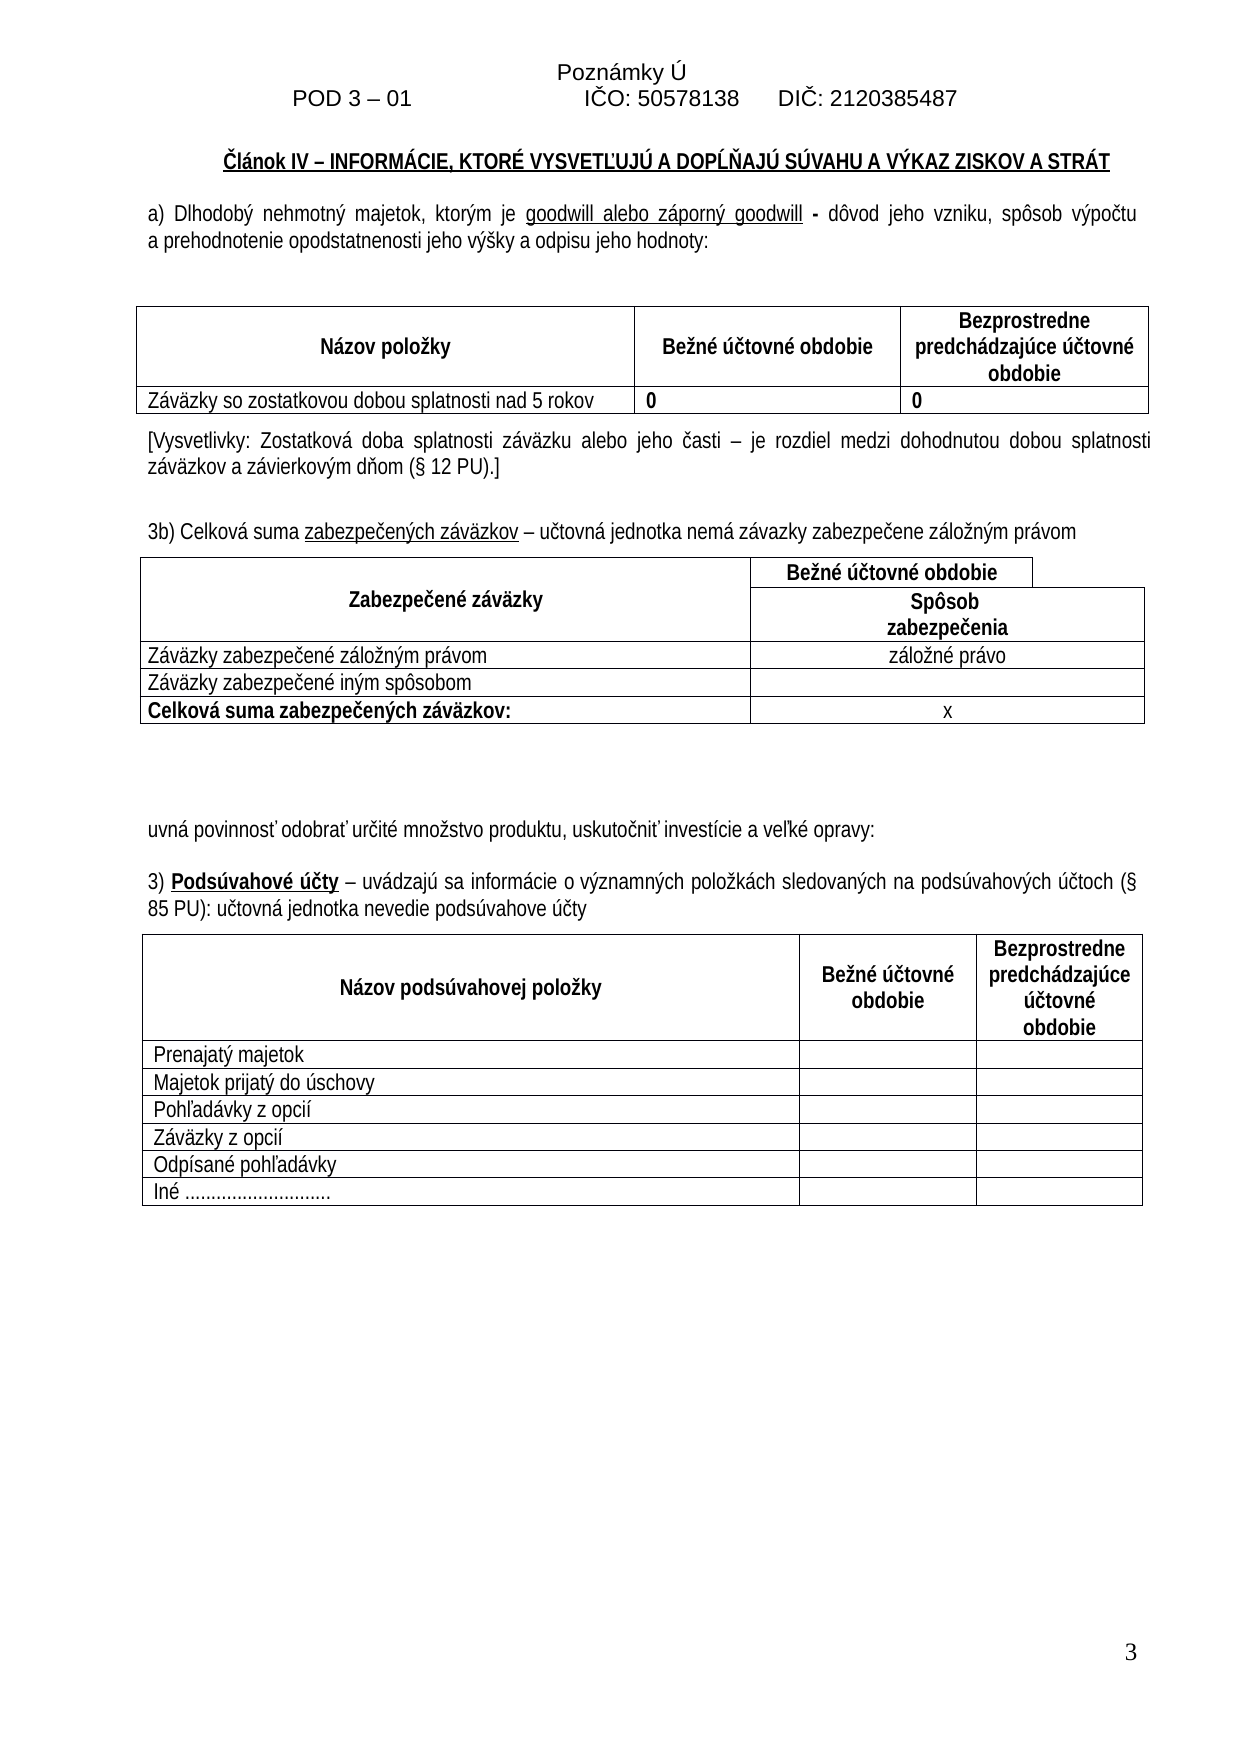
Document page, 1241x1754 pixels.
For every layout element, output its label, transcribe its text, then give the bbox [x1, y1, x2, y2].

table_cell Majetok prijatý do úschovy [143, 1069, 799, 1095]
table_header Názov položky [137, 307, 634, 386]
table_header Názov podsúvahovej položky [143, 935, 799, 1040]
table_cell záložné právo [751, 642, 1144, 668]
text 3b) Celková suma zabezpečených záväzkov – učtovná jednotka nemá závazky zabezpečene záložným právom [148, 518, 1152, 545]
table_cell Spôsob zabezpečenia [751, 588, 1144, 641]
table_cell Záväzky so zostatkovou dobou splatnosti nad 5 rokov [137, 387, 634, 413]
table_cell [977, 1041, 1142, 1068]
table_cell 0 [635, 387, 900, 413]
table_header [1033, 557, 1144, 587]
table_header Zabezpečené záväzky [141, 558, 750, 641]
table_header Bežné účtovné obdobie [751, 558, 1032, 587]
text 3) Podsúvahové účty – uvádzajú sa informácie o významných položkách sledovaných na podsúvahových účtoch (§ 85 PU): učtovná jednotka nevedie podsúvahove účty [148, 868, 1137, 921]
table_cell x [751, 697, 1144, 723]
text [Vysvetlivky: Zostatková doba splatnosti záväzku alebo jeho časti – je rozdiel medzi dohodnutou dobou splatnosti záväzkov a závierkovým dňom (§ 12 PU).] [148, 427, 1152, 479]
table_cell [977, 1096, 1142, 1122]
table_cell Celková suma zabezpečených záväzkov: [141, 697, 750, 723]
table_cell Pohľadávky z opcií [143, 1096, 799, 1122]
table_cell [977, 1069, 1142, 1095]
table_cell [977, 1151, 1142, 1177]
table_header Bežné účtovné obdobie [635, 307, 900, 386]
table_header Bezprostredne predchádzajúce účtovné obdobie [901, 307, 1148, 386]
table_cell Prenajatý majetok [143, 1041, 799, 1068]
text uvná povinnosť odobrať určité množstvo produktu, uskutočniť investície a veľké opravy: [148, 816, 1137, 842]
table_cell [751, 669, 1144, 696]
table_cell [800, 1151, 976, 1177]
table_cell [800, 1178, 976, 1205]
text a) Dlhodobý nehmotný majetok, ktorým je goodwill alebo záporný goodwill - dôvod jeho vzniku, spôsob výpočtu a prehodnotenie opodstatnenosti jeho výšky a odpisu jeho hodnoty: [148, 200, 1137, 253]
table_cell [977, 1178, 1142, 1205]
table_cell [800, 1096, 976, 1122]
table_cell Záväzky zabezpečené iným spôsobom [141, 669, 750, 696]
text Článok IV – INFORMÁCIE, KTORÉ VYSVETĽUJÚ A DOPĹŇAJÚ SÚVAHU A VÝKAZ ZISKOV A STRÁT [148, 148, 1186, 174]
table_cell [977, 1124, 1142, 1150]
table_cell [800, 1069, 976, 1095]
table_cell [800, 1041, 976, 1068]
table_cell Záväzky zabezpečené záložným právom [141, 642, 750, 668]
table_cell Záväzky z opcií [143, 1124, 799, 1150]
table_header Bezprostredne predchádzajúce účtovné obdobie [977, 935, 1142, 1040]
table_header Bežné účtovné obdobie [800, 935, 976, 1040]
table_cell Odpísané pohľadávky [143, 1151, 799, 1177]
table_cell [800, 1124, 976, 1150]
table_cell Iné ............................ [143, 1178, 799, 1205]
table_cell 0 [901, 387, 1148, 413]
